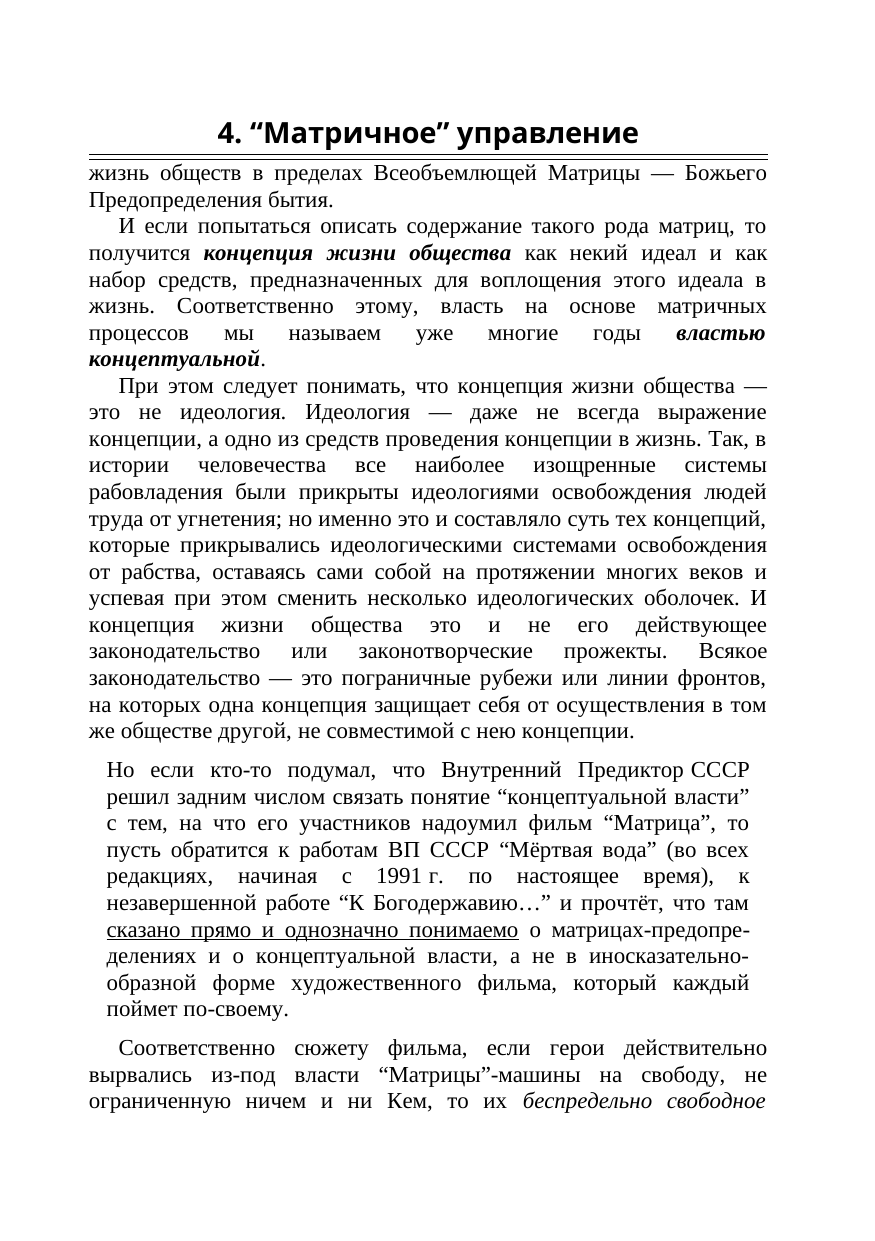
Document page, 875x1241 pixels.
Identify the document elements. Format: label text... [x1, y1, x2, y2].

text жизнь обществ в пределах Всеобъемлющей Матрицы — Божьего Предопределения бытия. [89, 160, 768, 212]
text Соответственно сюжету фильма, если герои действительно вырвались из-под власти “Матрицы”-машины на свободу, не ограниченную ничем и ни Кем, то их беспредельно свободное [89, 1034, 768, 1114]
text И если попытаться описать содержание такого рода матриц, то получится концепция жизни общества как некий идеал и как набор средств, предназначенных для воплощения этого идеала в жизнь. Соответственно этому, власть на основе матричных процессов мы называем уже многие годы властью концептуальной. [89, 212, 768, 372]
text Но если кто-то подумал, что Внутренний Предиктор СССР решил задним числом связать понятие “концептуальной власти” с тем, на что его участников надоумил фильм “Матрица”, то пусть обратится к работам ВП СССР “Мёртвая вода” (во всех редакциях, начиная с 1991 г. по настоящее время), к незавершенной работе “К Богодержавию…” и прочтёт, что там сказано прямо и однозначно понимаемо о матрицах-предопре­делениях и о концептуальной власти, а не в иносказательно-образной форме художественного фильма, который каждый поймет по-своему. [106, 756, 750, 1022]
text При этом следует понимать, что концепция жизни общества — это не идеология. Идеология — даже не всегда выражение концепции, а одно из средств проведения концепции в жизнь. Так, в истории человечества все наиболее изощренные системы рабовладения были прикрыты идеологиями освобождения людей труда от угнетения; но именно это и составляло суть тех концепций, которые прикрывались идеологическими системами освобождения от рабства, оставаясь сами собой на протяжении многих веков и успевая при этом сменить несколько идеологических оболочек. И концепция жизни общества это и не его действующее законодательство или законотворческие прожекты. Всякое законодательство — это пограничные рубежи или линии фронтов, на которых одна концепция защищает себя от осуществления в том же обществе другой, не совместимой с нею концепции. [89, 372, 768, 743]
